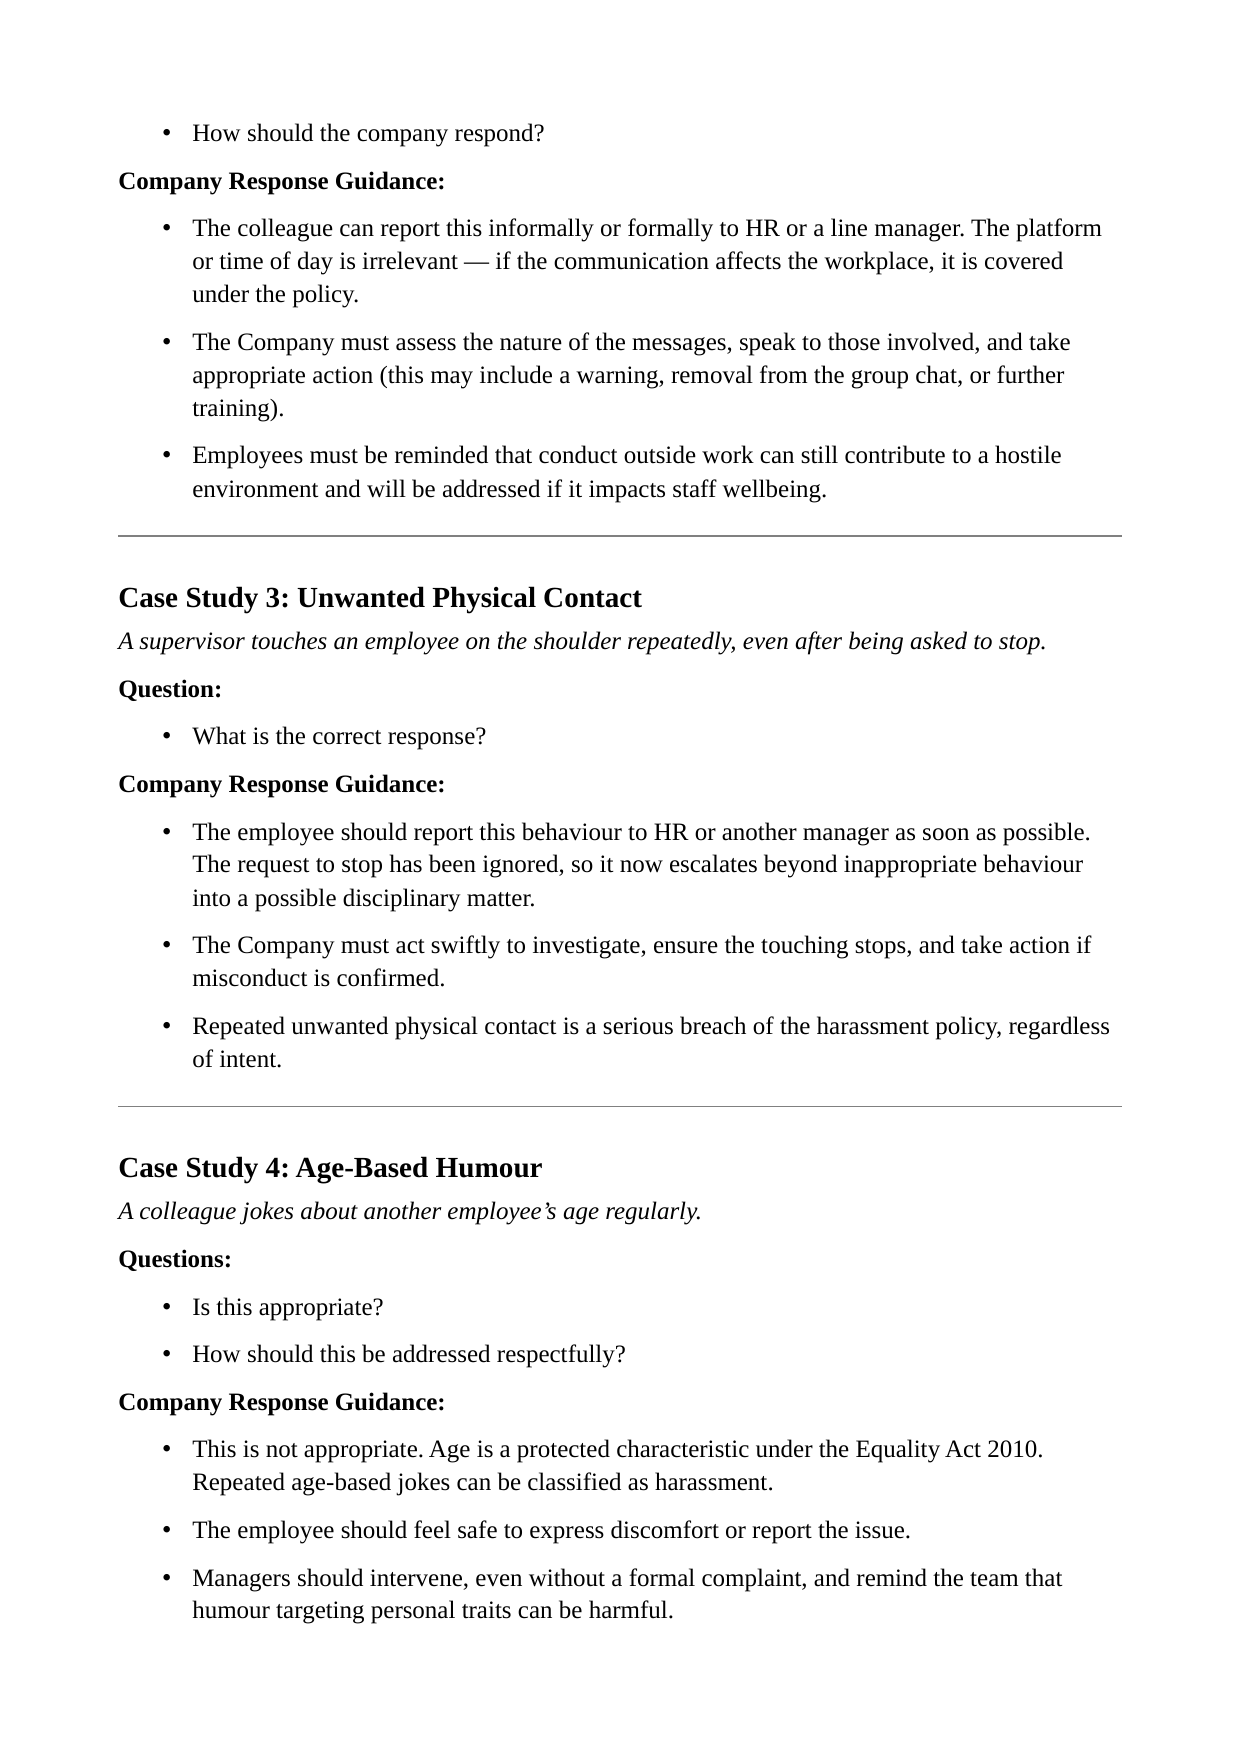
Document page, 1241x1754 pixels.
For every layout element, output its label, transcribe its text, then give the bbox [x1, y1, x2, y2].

text A colleague jokes about another employee’s age regularly. [118, 1196, 1122, 1225]
list The employee should report this behaviour to HR or another manager as soon as possible. The request to stop has been ignored, so it now escalates beyond inappropriate behaviour into a possible disciplinary matter. [162, 817, 1122, 911]
text Company Response Guidance: [118, 166, 1122, 194]
text Question: [118, 674, 1122, 702]
subtitle Case Study 3: Unwanted Physical Contact [118, 580, 1122, 614]
list How should the company respond? [162, 118, 1122, 147]
text Company Response Guidance: [118, 1387, 1122, 1416]
text A supervisor touches an employee on the shoulder repeatedly, even after being asked to stop. [118, 626, 1122, 655]
list Employees must be reminded that conduct outside work can still contribute to a hostile environment and will be addressed if it impacts staff wellbeing. [162, 441, 1122, 502]
list Is this appropriate? [162, 1292, 1122, 1320]
list Repeated unwanted physical contact is a serious breach of the harassment policy, regardless of intent. [162, 1011, 1122, 1073]
list The Company must assess the nature of the messages, speak to those involved, and take appropriate action (this may include a warning, removal from the group chat, or further training). [162, 327, 1122, 422]
list This is not appropriate. Age is a protected characteristic under the Equality Act 2010. Repeated age-based jokes can be classified as harassment. [162, 1434, 1122, 1496]
list The colleague can report this informally or formally to HR or a line manager. The platform or time of day is irrelevant — if the communication affects the workplace, it is covered under the policy. [162, 213, 1122, 308]
list How should this be addressed respectfully? [162, 1339, 1122, 1368]
list Managers should intervene, even without a formal complaint, and remind the team that humour targeting personal traits can be harmful. [162, 1563, 1122, 1624]
list What is the correct response? [162, 721, 1122, 750]
list The Company must act swiftly to investigate, ensure the touching stops, and take action if misconduct is confirmed. [162, 930, 1122, 992]
text Questions: [118, 1244, 1122, 1273]
subtitle Case Study 4: Age-Based Humour [118, 1150, 1122, 1184]
text Company Response Guidance: [118, 769, 1122, 798]
list The employee should feel safe to express discomfort or report the issue. [162, 1515, 1122, 1544]
